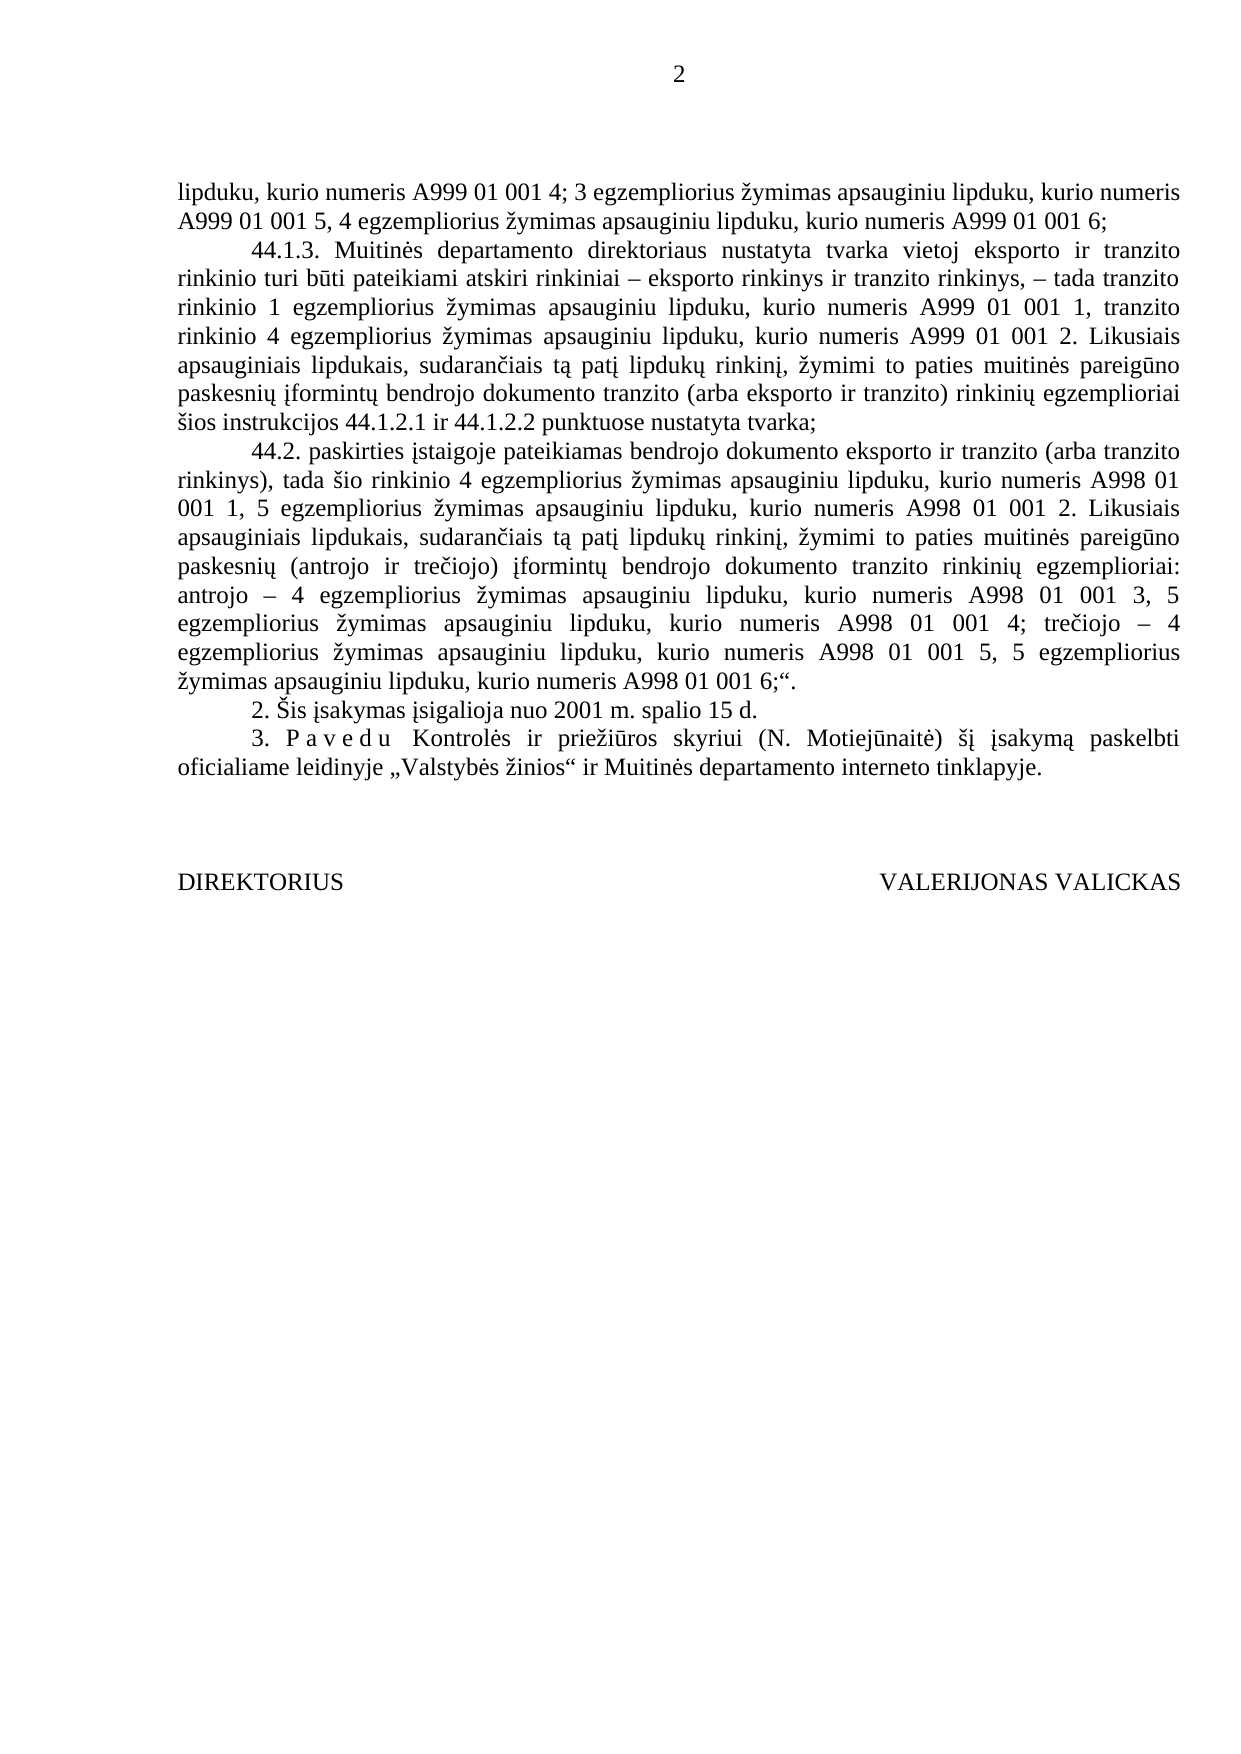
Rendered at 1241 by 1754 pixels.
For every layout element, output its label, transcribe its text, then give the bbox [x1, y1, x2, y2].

text 2. Šis įsakymas įsigalioja nuo 2001 m. spalio 15 d. [177, 695, 1181, 723]
text DIREKTORIUS VALERIJONAS VALICKAS [177, 867, 1181, 896]
text 44.1.3. Muitinės departamento direktoriaus nustatyta tvarka vietoj eksporto ir tranzito rinkinio turi būti pateikiami atskiri rinkiniai – eksporto rinkinys ir tranzito rinkinys, – tada tranzito rinkinio 1 egzempliorius žymimas apsauginiu lipduku, kurio numeris A999 01 001 1, tranzito rinkinio 4 egzempliorius žymimas apsauginiu lipduku, kurio numeris A999 01 001 2. Likusiais apsauginiais lipdukais, sudarančiais tą patį lipdukų rinkinį, žymimi to paties muitinės pareigūno paskesnių įformintų bendrojo dokumento tranzito (arba eksporto ir tranzito) rinkinių egzemplioriai šios instrukcijos 44.1.2.1 ir 44.1.2.2 punktuose nustatyta tvarka; [177, 235, 1181, 436]
text lipduku, kurio numeris A999 01 001 4; 3 egzempliorius žymimas apsauginiu lipduku, kurio numeris A999 01 001 5, 4 egzempliorius žymimas apsauginiu lipduku, kurio numeris A999 01 001 6; [177, 177, 1181, 235]
text 3. Pavedu Kontrolės ir priežiūros skyriui (N. Motiejūnaitė) šį įsakymą paskelbti oficialiame leidinyje „Valstybės žinios“ ir Muitinės departamento interneto tinklapyje. [177, 723, 1181, 781]
text 44.2. paskirties įstaigoje pateikiamas bendrojo dokumento eksporto ir tranzito (arba tranzito rinkinys), tada šio rinkinio 4 egzempliorius žymimas apsauginiu lipduku, kurio numeris A998 01 001 1, 5 egzempliorius žymimas apsauginiu lipduku, kurio numeris A998 01 001 2. Likusiais apsauginiais lipdukais, sudarančiais tą patį lipdukų rinkinį, žymimi to paties muitinės pareigūno paskesnių (antrojo ir trečiojo) įformintų bendrojo dokumento tranzito rinkinių egzemplioriai: antrojo – 4 egzempliorius žymimas apsauginiu lipduku, kurio numeris A998 01 001 3, 5 egzempliorius žymimas apsauginiu lipduku, kurio numeris A998 01 001 4; trečiojo – 4 egzempliorius žymimas apsauginiu lipduku, kurio numeris A998 01 001 5, 5 egzempliorius žymimas apsauginiu lipduku, kurio numeris A998 01 001 6;“. [177, 436, 1181, 695]
